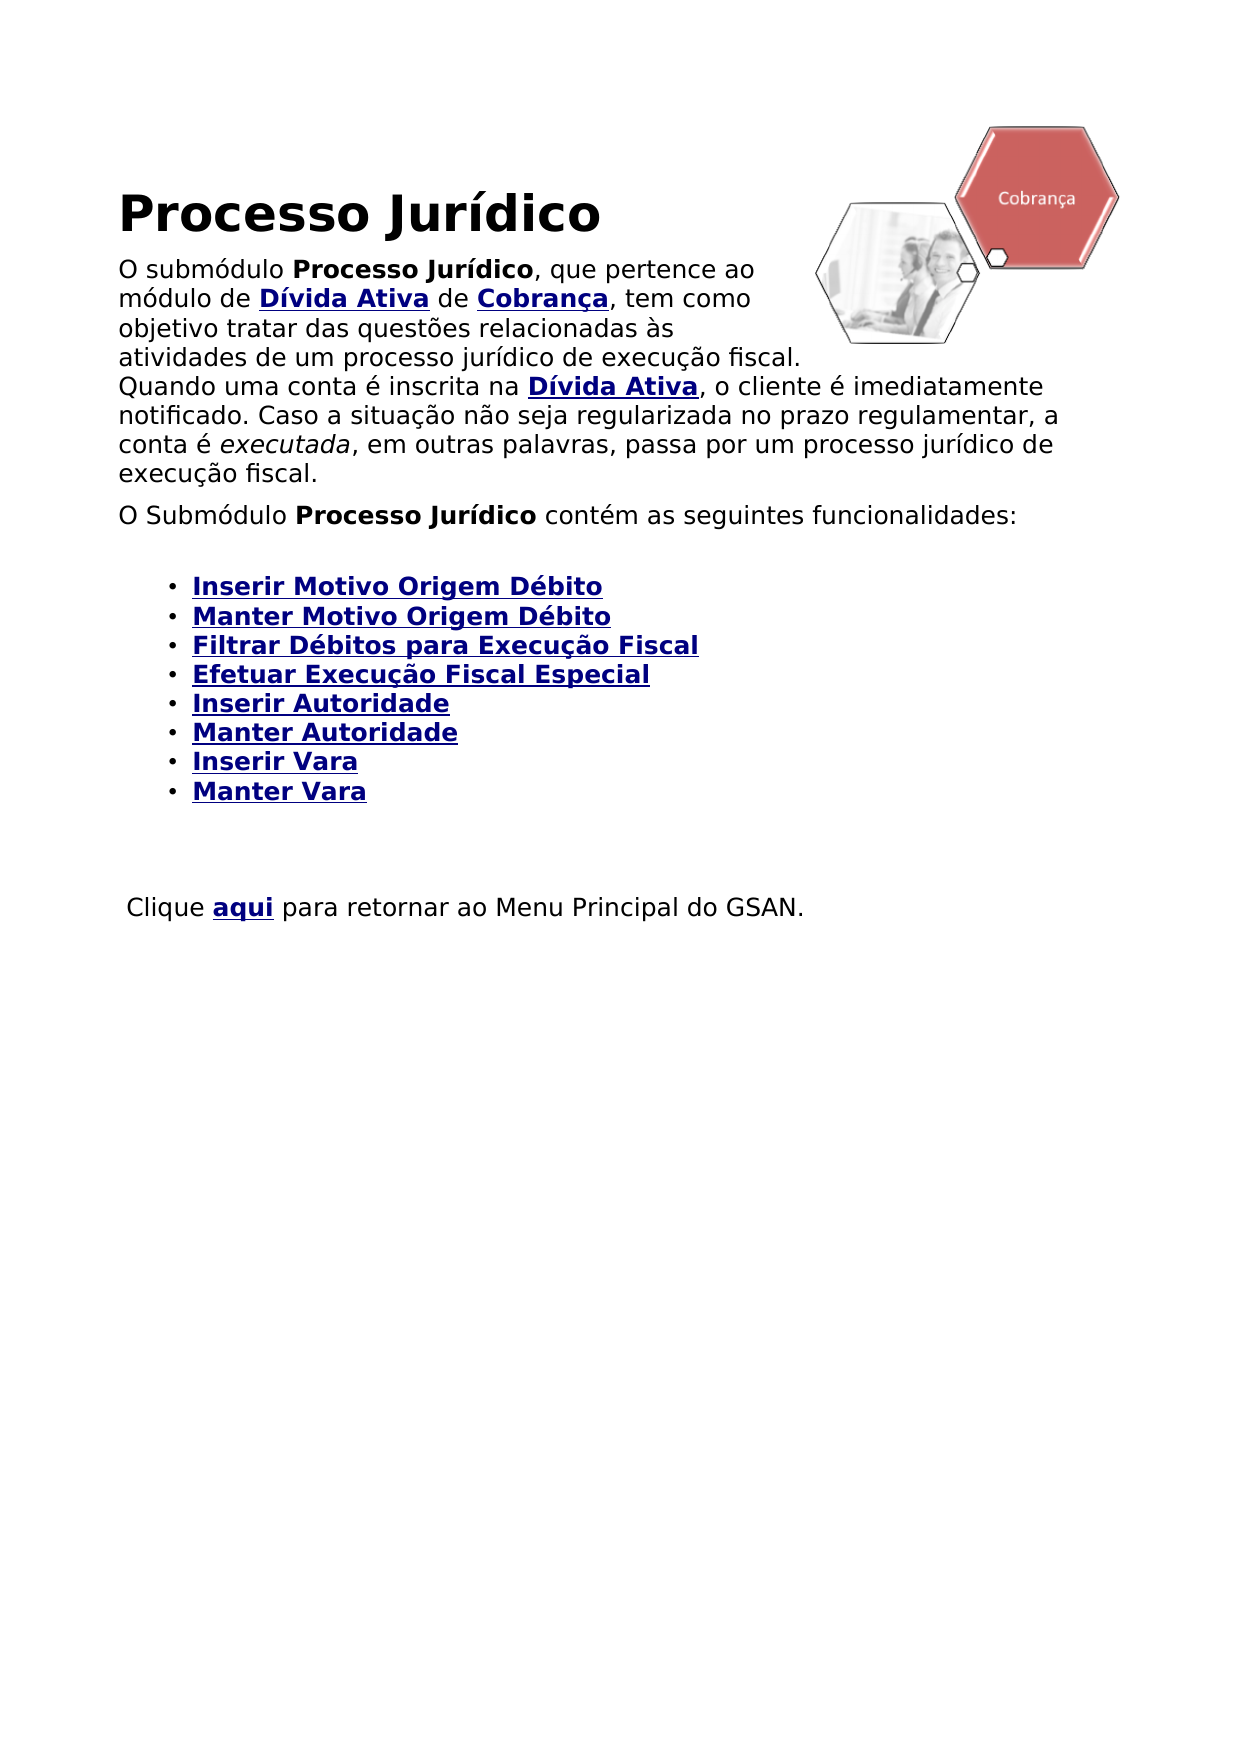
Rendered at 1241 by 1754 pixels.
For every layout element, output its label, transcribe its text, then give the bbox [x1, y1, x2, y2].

list Manter Autoridade [177, 718, 1122, 747]
list Filtrar Débitos para Execução Fiscal [177, 631, 1122, 660]
picture [809, 118, 1123, 352]
list Inserir Vara [177, 747, 1122, 777]
subtitle Processo Jurídico [118, 185, 809, 243]
list Inserir Autoridade [177, 689, 1122, 718]
list Efetuar Execução Fiscal Especial [177, 660, 1122, 689]
list Manter Vara [177, 777, 1122, 806]
text Clique aqui para retornar ao Menu Principal do GSAN. [118, 835, 1122, 923]
list Manter Motivo Origem Débito [177, 602, 1122, 631]
text O Submódulo Processo Jurídico contém as seguintes funcionalidades: [118, 501, 1122, 531]
text O submódulo Processo Jurídico, que pertence ao módulo de Dívida Ativa de Cobrança, tem como objetivo tratar das questões relacionadas às atividades de um processo jurídico de execução fiscal. Quando uma conta é inscrita na Dívida Ativa, o cliente é imediatamente notificado. Caso a situação não seja regularizada no prazo regulamentar, a conta é executada, em outras palavras, passa por um processo jurídico de execução fiscal. [118, 256, 1122, 489]
list Inserir Motivo Origem Débito [177, 572, 1122, 602]
